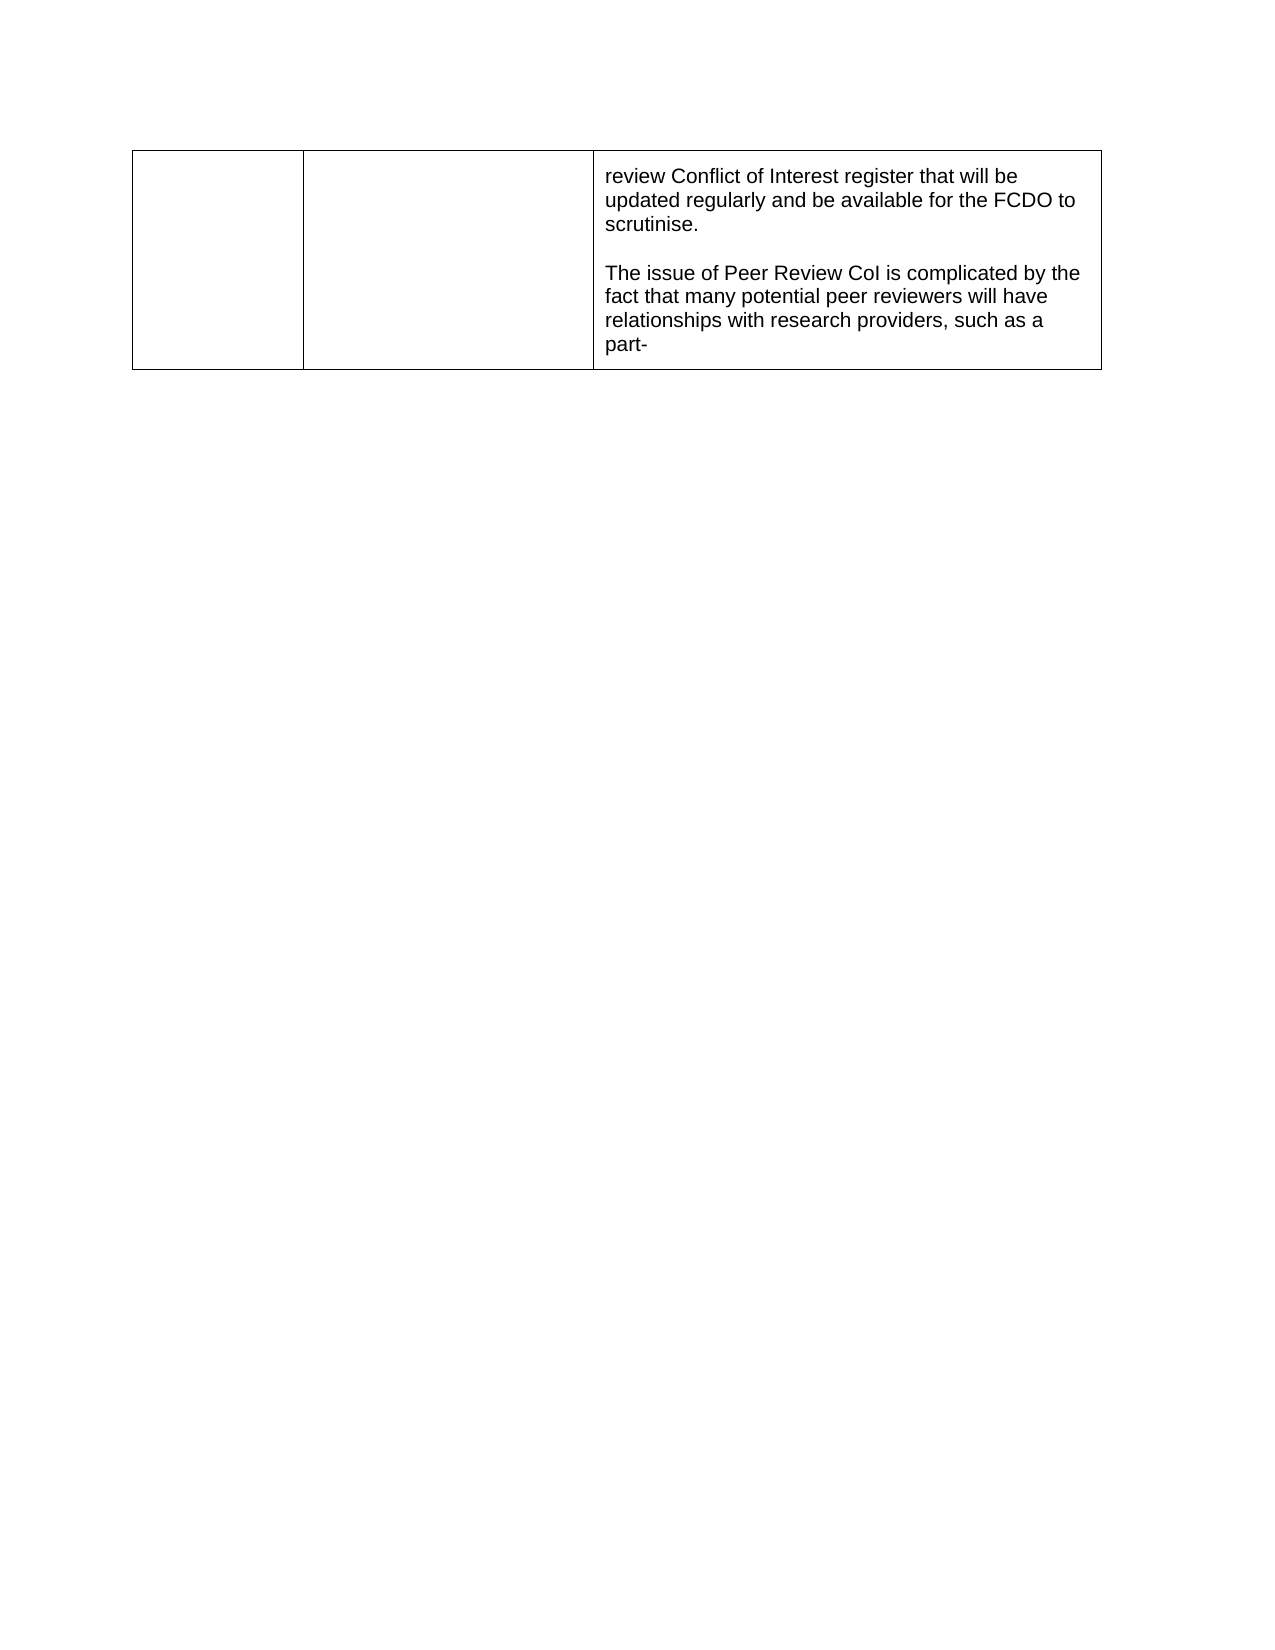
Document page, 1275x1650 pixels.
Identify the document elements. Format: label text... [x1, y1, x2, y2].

table_cell review Conflict of Interest register that will be updated regularly and be available for the FCDO to scrutinise. The issue of Peer Review CoI is complicated by the fact that many potential peer reviewers will have relationships with research providers, such as a part- [594, 151, 1101, 369]
table_cell [133, 151, 303, 369]
table_cell [304, 151, 593, 369]
